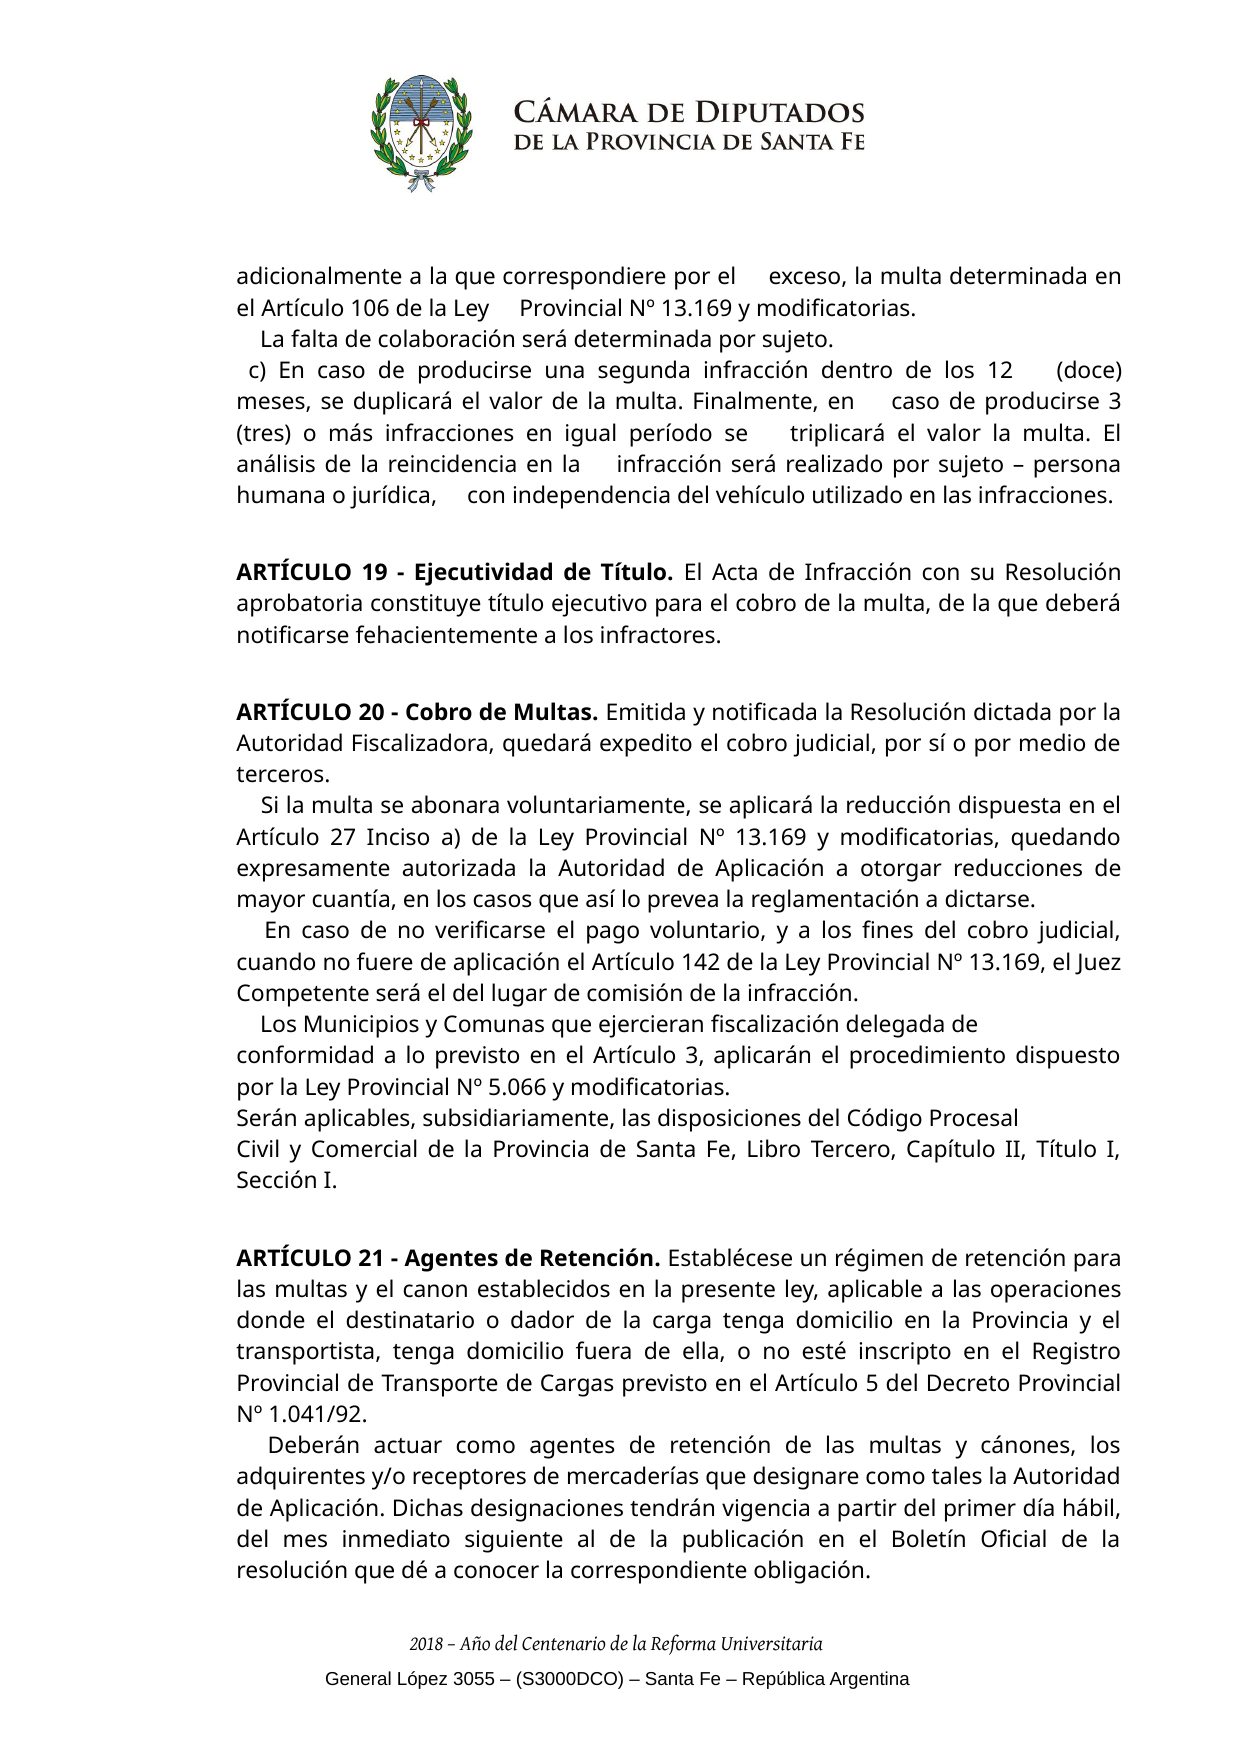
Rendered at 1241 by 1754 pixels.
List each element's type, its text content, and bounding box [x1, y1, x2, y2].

text Si la multa se abonara voluntariamente, se aplicará la reducción dispuesta en el Artículo 27 Inciso a) de la Ley Provincial Nº 13.169 y modificatorias, quedando expresamente autorizada la Autoridad de Aplicación a otorgar reducciones de mayor cuantía, en los casos que así lo prevea la reglamentación a dictarse. [236, 789, 1122, 914]
text conformidad a lo previsto en el Artículo 3, aplicarán el procedimiento dispuesto por la Ley Provincial Nº 5.066 y modificatorias. [236, 1039, 1122, 1102]
text ARTÍCULO 19 - Ejecutividad de Título. El Acta de Infracción con su Resolución aprobatoria constituye título ejecutivo para el cobro de la multa, de la que deberá notificarse fehacientemente a los infractores. [236, 556, 1122, 650]
text La falta de colaboración será determinada por sujeto. [236, 323, 1122, 354]
text ARTÍCULO 21 - Agentes de Retención. Establécese un régimen de retención para las multas y el canon establecidos en la presente ley, aplicable a las operaciones donde el destinatario o dador de la carga tenga domicilio en la Provincia y el transportista, tenga domicilio fuera de ella, o no esté inscripto en el Registro Provincial de Transporte de Cargas previsto en el Artículo 5 del Decreto Provincial Nº 1.041/92. [236, 1241, 1122, 1429]
text Deberán actuar como agentes de retención de las multas y cánones, los adquirentes y/o receptores de mercaderías que designare como tales la Autoridad de Aplicación. Dichas designaciones tendrán vigencia a partir del primer día hábil, del mes inmediato siguiente al de la publicación en el Boletín Oficial de la resolución que dé a conocer la correspondiente obligación. [236, 1429, 1122, 1585]
text c) En caso de producirse una segunda infracción dentro de los 12 (doce) meses, se duplicará el valor de la multa. Finalmente, en caso de producirse 3 (tres) o más infracciones en igual período se triplicará el valor la multa. El análisis de la reincidencia en la infracción será realizado por sujeto – persona humana o jurídica, con independencia del vehículo utilizado en las infracciones. [236, 354, 1122, 510]
text En caso de no verificarse el pago voluntario, y a los fines del cobro judicial, cuando no fuere de aplicación el Artículo 142 de la Ley Provincial Nº 13.169, el Juez Competente será el del lugar de comisión de la infracción. [236, 914, 1122, 1008]
text Los Municipios y Comunas que ejercieran fiscalización delegada de [236, 1008, 1122, 1039]
text adicionalmente a la que correspondiere por el exceso, la multa determinada en el Artículo 106 de la Ley Provincial Nº 13.169 y modificatorias. [236, 260, 1122, 323]
text Civil y Comercial de la Provincia de Santa Fe, Libro Tercero, Capítulo II, Título I, Sección I. [236, 1133, 1122, 1196]
text Serán aplicables, subsidiariamente, las disposiciones del Código Procesal [236, 1102, 1122, 1133]
text ARTÍCULO 20 - Cobro de Multas. Emitida y notificada la Resolución dictada por la Autoridad Fiscalizadora, quedará expedito el cobro judicial, por sí o por medio de terceros. [236, 696, 1122, 789]
picture [370, 75, 865, 197]
